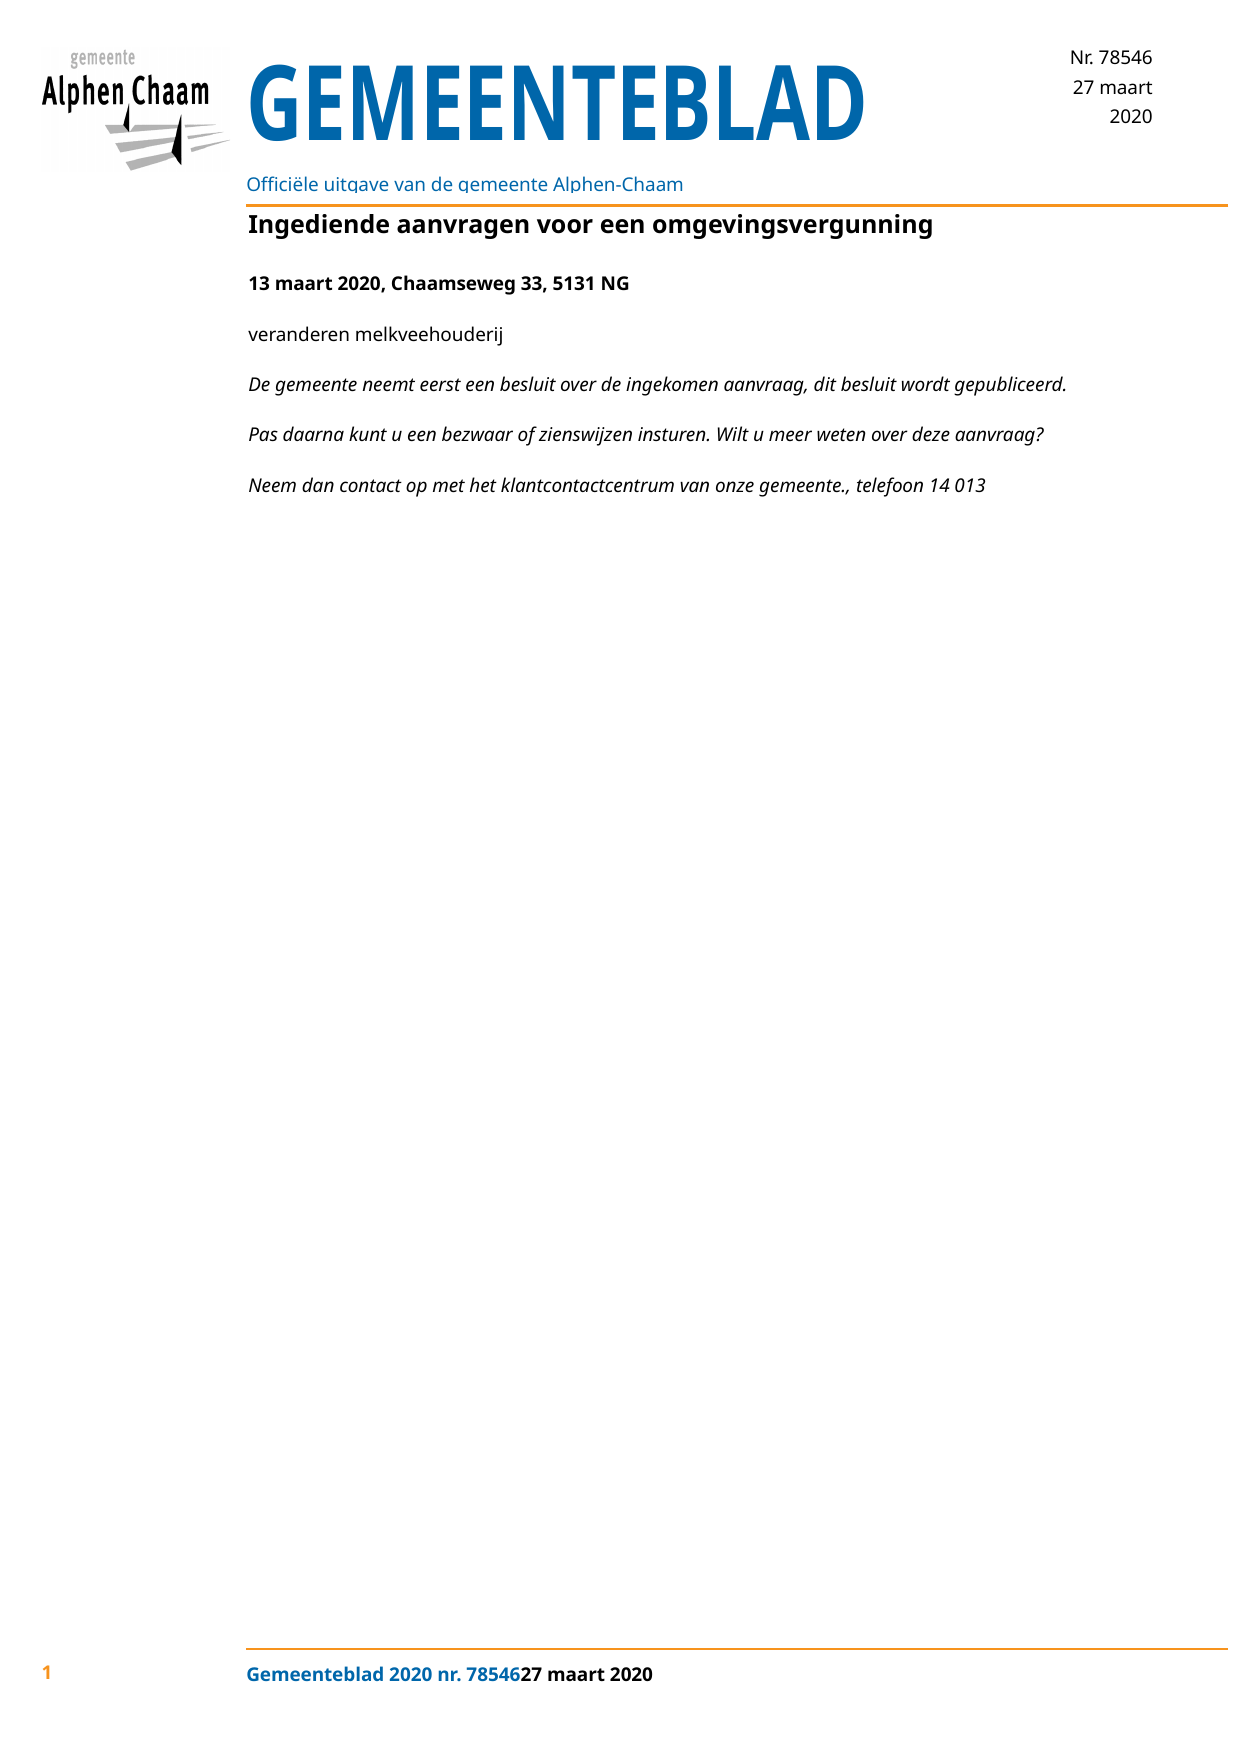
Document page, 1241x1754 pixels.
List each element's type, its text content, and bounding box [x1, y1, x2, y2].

text Ingediende aanvragen voor een omgevingsvergunning [248, 207, 1152, 241]
text veranderen melkveehouderij [248, 321, 1152, 346]
text De gemeente neemt eerst een besluit over de ingekomen aanvraag, dit besluit wordt gepubliceerd. [248, 371, 1152, 397]
text 13 maart 2020, Chaamseweg 33, 5131 NG [248, 270, 1152, 296]
text Neem dan contact op met het klantcontactcentrum van onze gemeente., telefoon 14 013 [248, 472, 1152, 498]
picture [41, 47, 231, 172]
text Pas daarna kunt u een bezwaar of zienswijzen insturen. Wilt u meer weten over deze aanvraag? [248, 422, 1152, 447]
